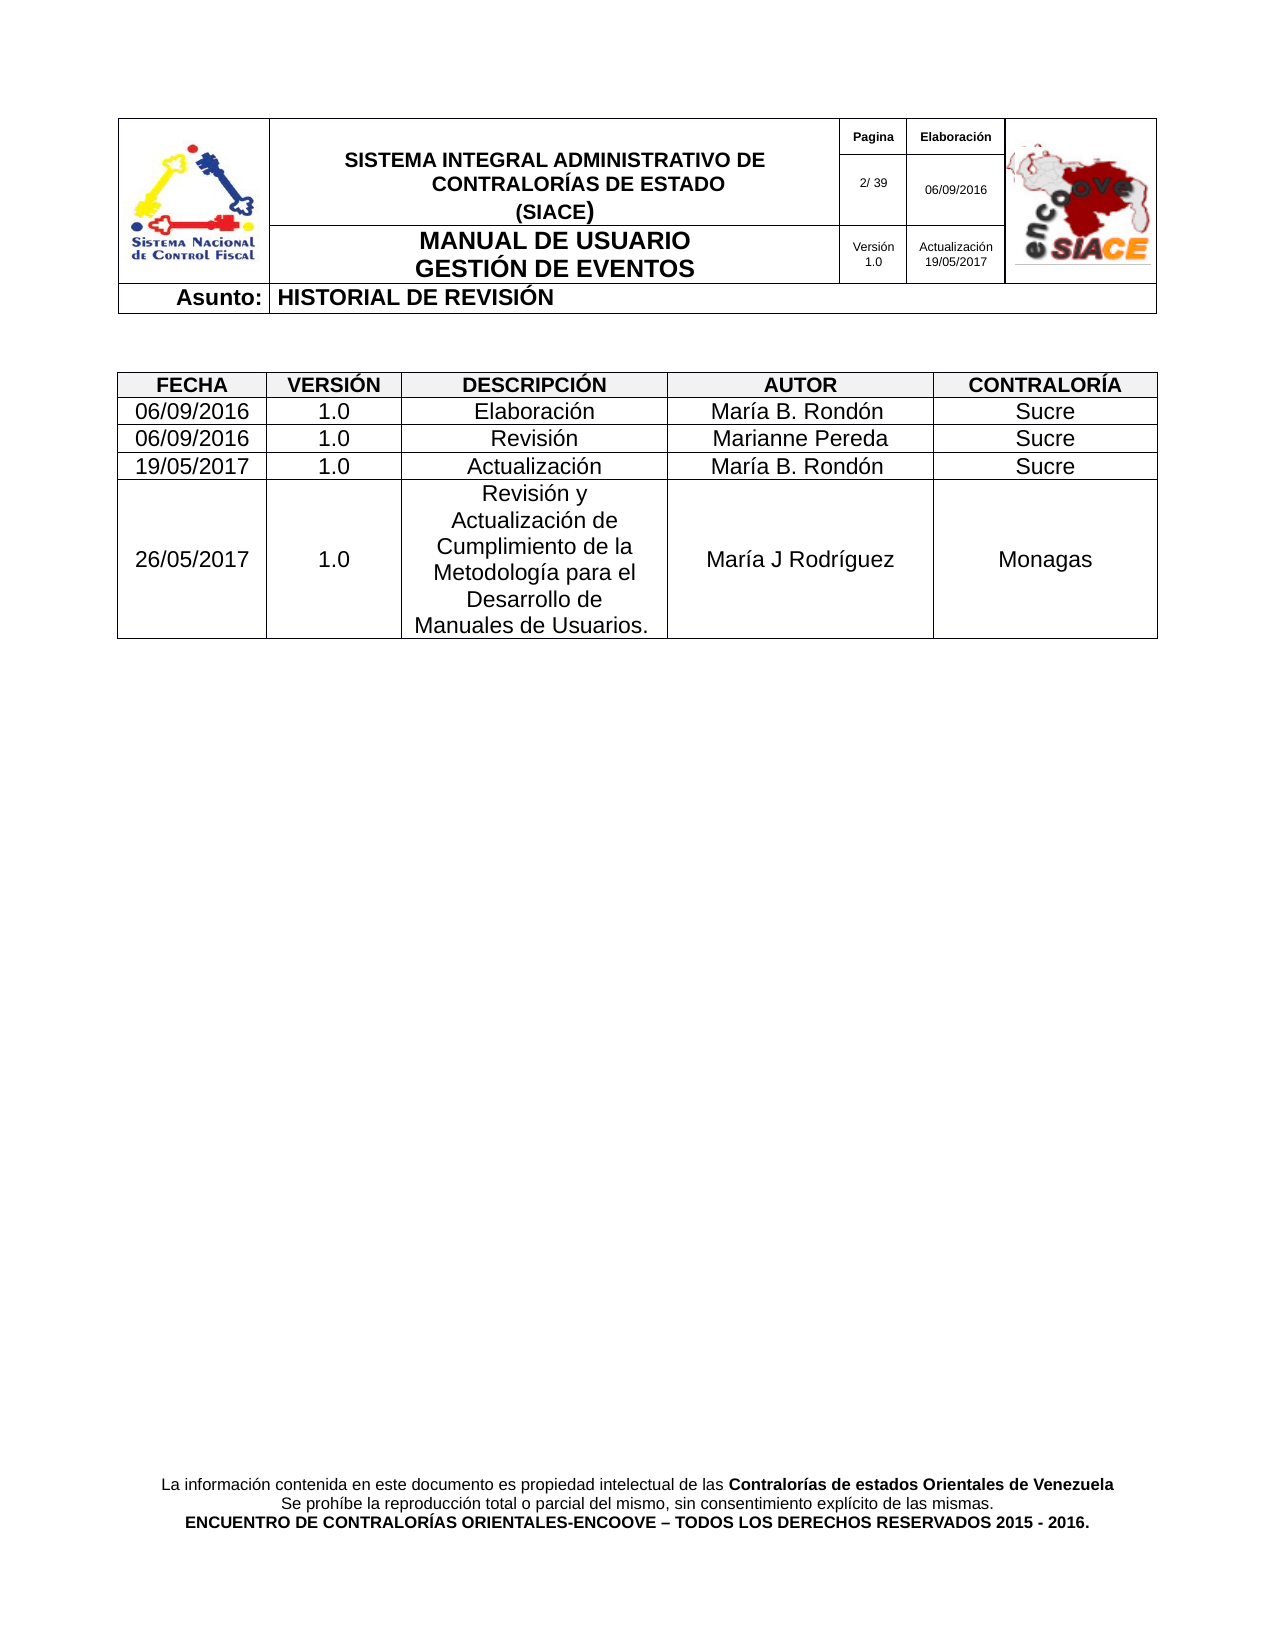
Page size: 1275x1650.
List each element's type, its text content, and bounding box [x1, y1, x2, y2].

table_header CONTRALORÍA [934, 373, 1157, 397]
table_cell María B. Rondón [668, 453, 933, 479]
table_cell 1.0 [267, 425, 401, 452]
table_header FECHA [118, 373, 266, 397]
table_cell María B. Rondón [668, 398, 933, 424]
table_header VERSIÓN [267, 373, 401, 397]
picture [1006, 140, 1151, 266]
table_cell 06/09/2016 [118, 425, 266, 452]
table_cell Actualización [402, 453, 667, 479]
table_cell Revisión [402, 425, 667, 452]
table_cell 1.0 [267, 398, 401, 424]
table_cell 19/05/2017 [118, 453, 266, 479]
table_header DESCRIPCIÓN [402, 373, 667, 397]
table_cell 06/09/2016 [118, 398, 266, 424]
table_cell Elaboración [402, 398, 667, 424]
table_cell Monagas [934, 480, 1157, 638]
table_cell Marianne Pereda [668, 425, 933, 452]
picture [121, 140, 267, 266]
table_cell 26/05/2017 [118, 480, 266, 638]
table_cell Sucre [934, 453, 1157, 479]
table_cell Sucre [934, 398, 1157, 424]
table_header AUTOR [668, 373, 933, 397]
table_cell Revisión y Actualización de Cumplimiento de la Metodología para el Desarrollo de Manuales de Usuarios. [402, 480, 667, 638]
table_cell María J Rodríguez [668, 480, 933, 638]
table_cell 1.0 [267, 480, 401, 638]
table_cell Sucre [934, 425, 1157, 452]
table_cell 1.0 [267, 453, 401, 479]
